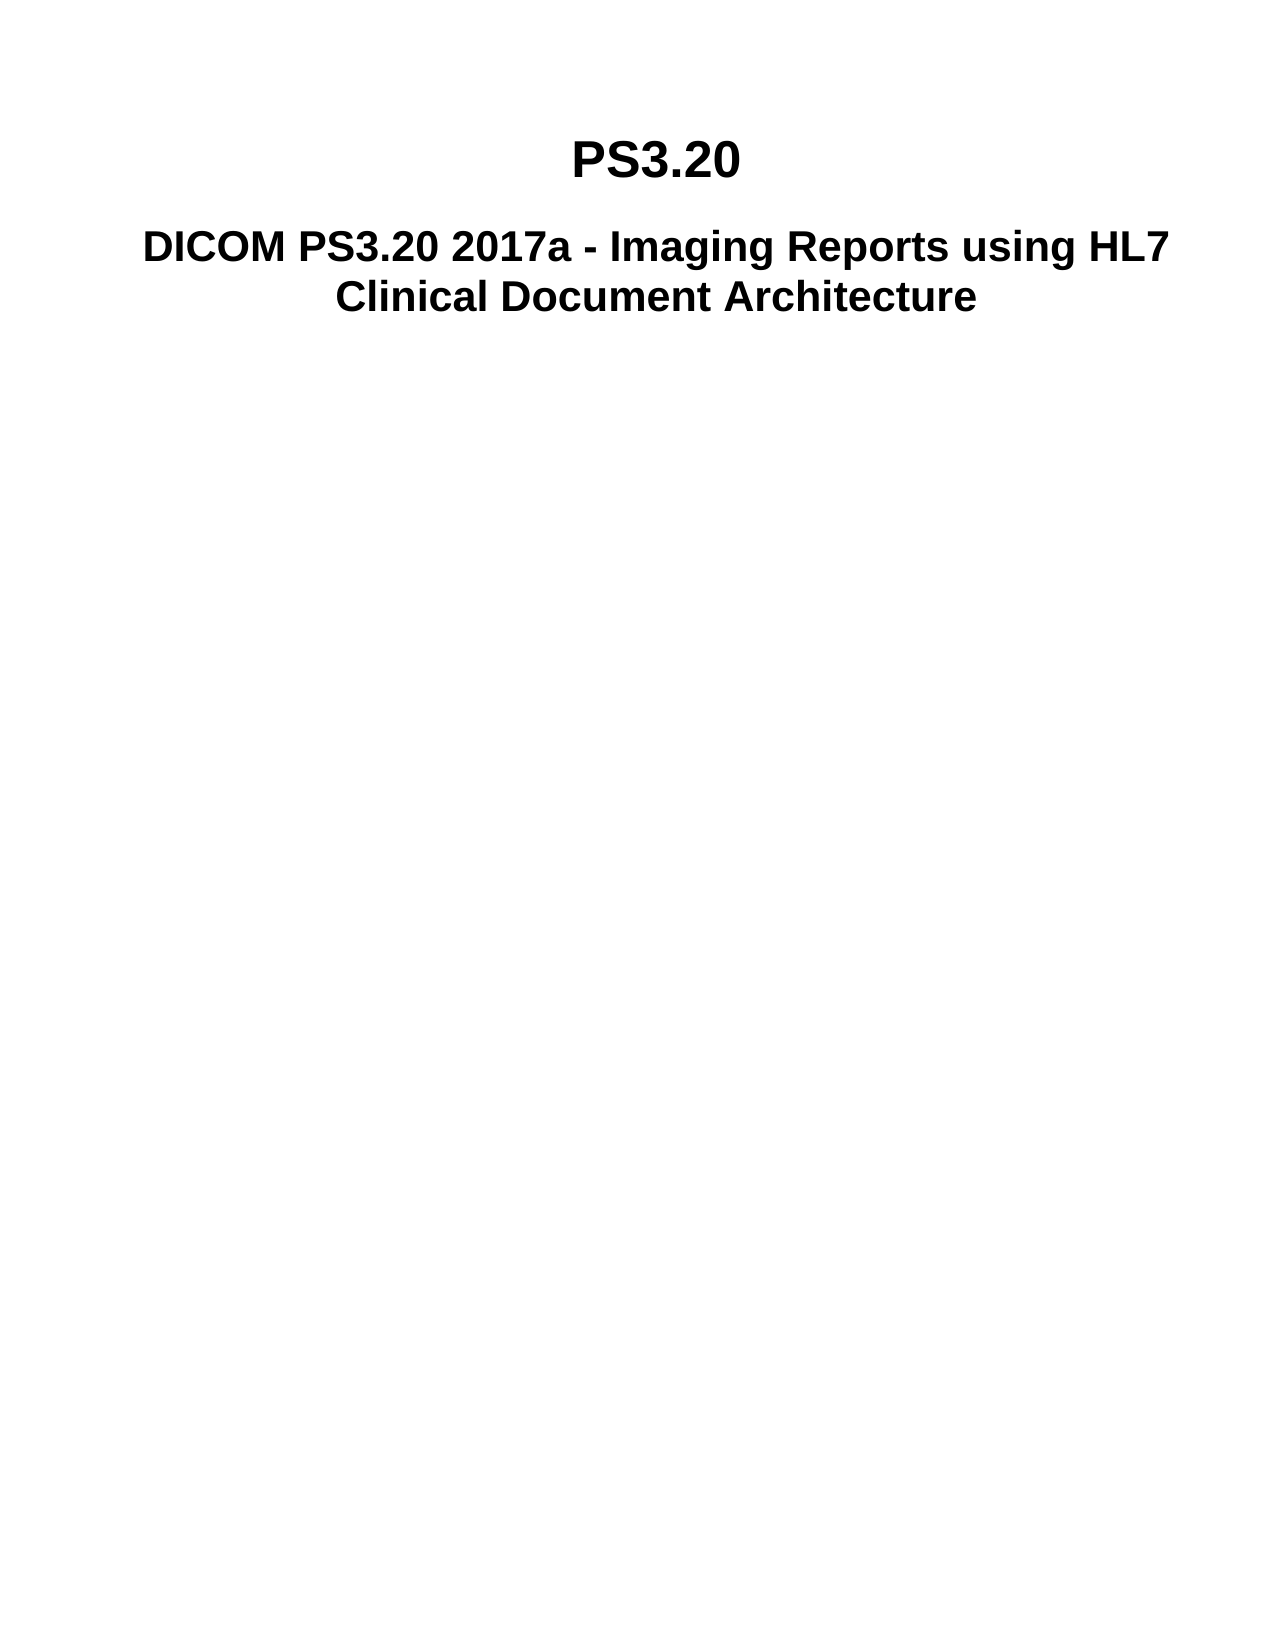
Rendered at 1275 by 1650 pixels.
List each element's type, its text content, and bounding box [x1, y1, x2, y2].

text PS3.20 [112, 129, 1200, 188]
text DICOM PS3.20 2017a - Imaging Reports using HL7 Clinical Document Architecture [112, 221, 1200, 320]
